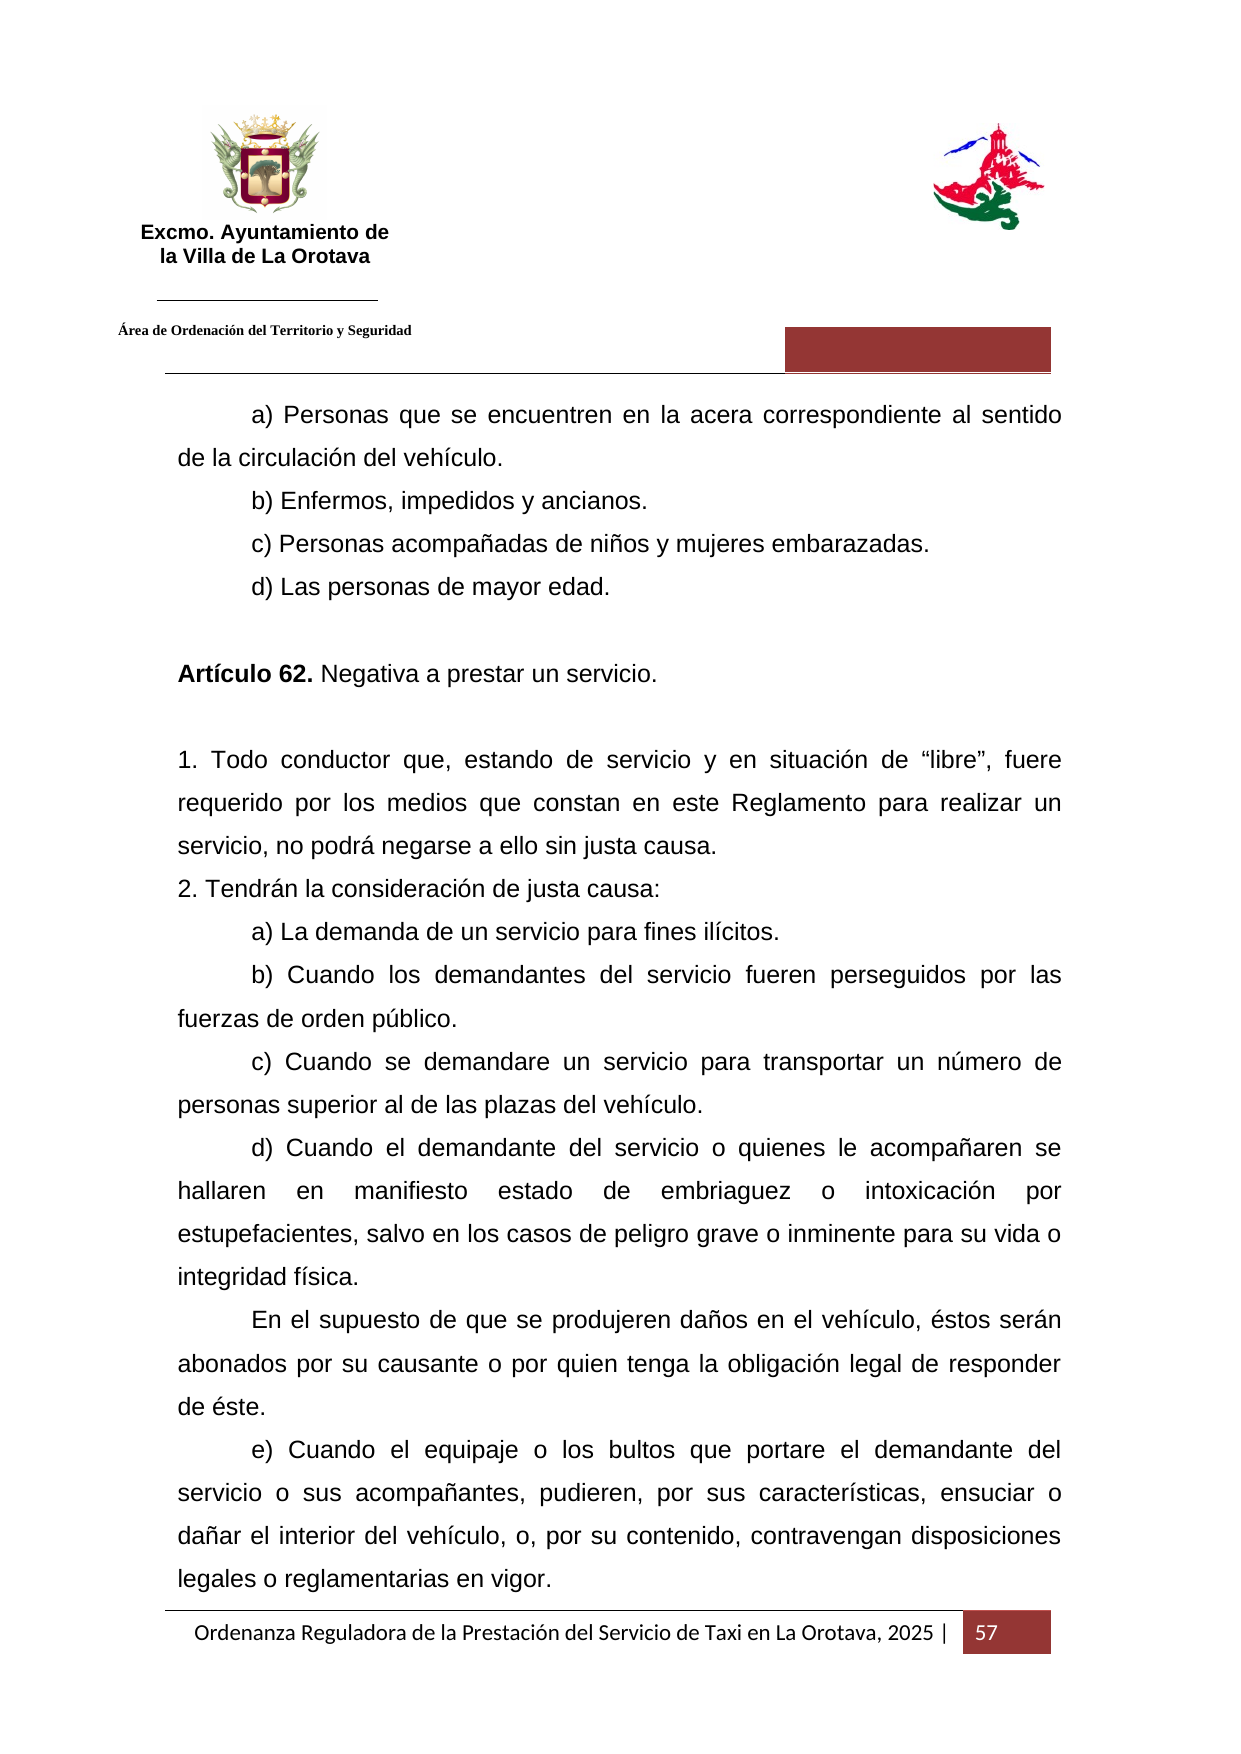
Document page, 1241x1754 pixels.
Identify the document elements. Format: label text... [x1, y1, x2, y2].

text c) Cuando se demandare un servicio para transportar un número de personas superior al de las plazas del vehículo. [177, 1047, 1063, 1118]
text 2. Tendrán la consideración de justa causa: [177, 874, 1063, 903]
text a) La demanda de un servicio para fines ilícitos. [177, 917, 1063, 946]
text a) Personas que se encuentren en la acera correspondiente al sentido de la circulación del vehículo. [177, 400, 1063, 472]
text c) Personas acompañadas de niños y mujeres embarazadas. [177, 529, 1063, 558]
picture [202, 105, 328, 220]
text 1. Todo conductor que, estando de servicio y en situación de “libre”, fuere requerido por los medios que constan en este Reglamento para realizar un servicio, no podrá negarse a ello sin justa causa. [177, 745, 1063, 860]
text e) Cuando el equipaje o los bultos que portare el demandante del servicio o sus acompañantes, pudieren, por sus características, ensuciar o dañar el interior del vehículo, o, por su contenido, contravengan disposiciones legales o reglamentarias en vigor. [177, 1435, 1063, 1593]
text b) Enfermos, impedidos y ancianos. [177, 486, 1063, 515]
text d) Cuando el demandante del servicio o quienes le acompañaren se hallaren en manifiesto estado de embriaguez o intoxicación por estupefacientes, salvo en los casos de peligro grave o inminente para su vida o integridad física. [177, 1133, 1063, 1291]
text Artículo 62. Negativa a prestar un servicio. [177, 658, 1063, 687]
text d) Las personas de mayor edad. [177, 572, 1063, 601]
text En el supuesto de que se produjeren daños en el vehículo, éstos serán abonados por su causante o por quien tenga la obligación legal de responder de éste. [177, 1305, 1063, 1420]
text b) Cuando los demandantes del servicio fueren perseguidos por las fuerzas de orden público. [177, 960, 1063, 1032]
